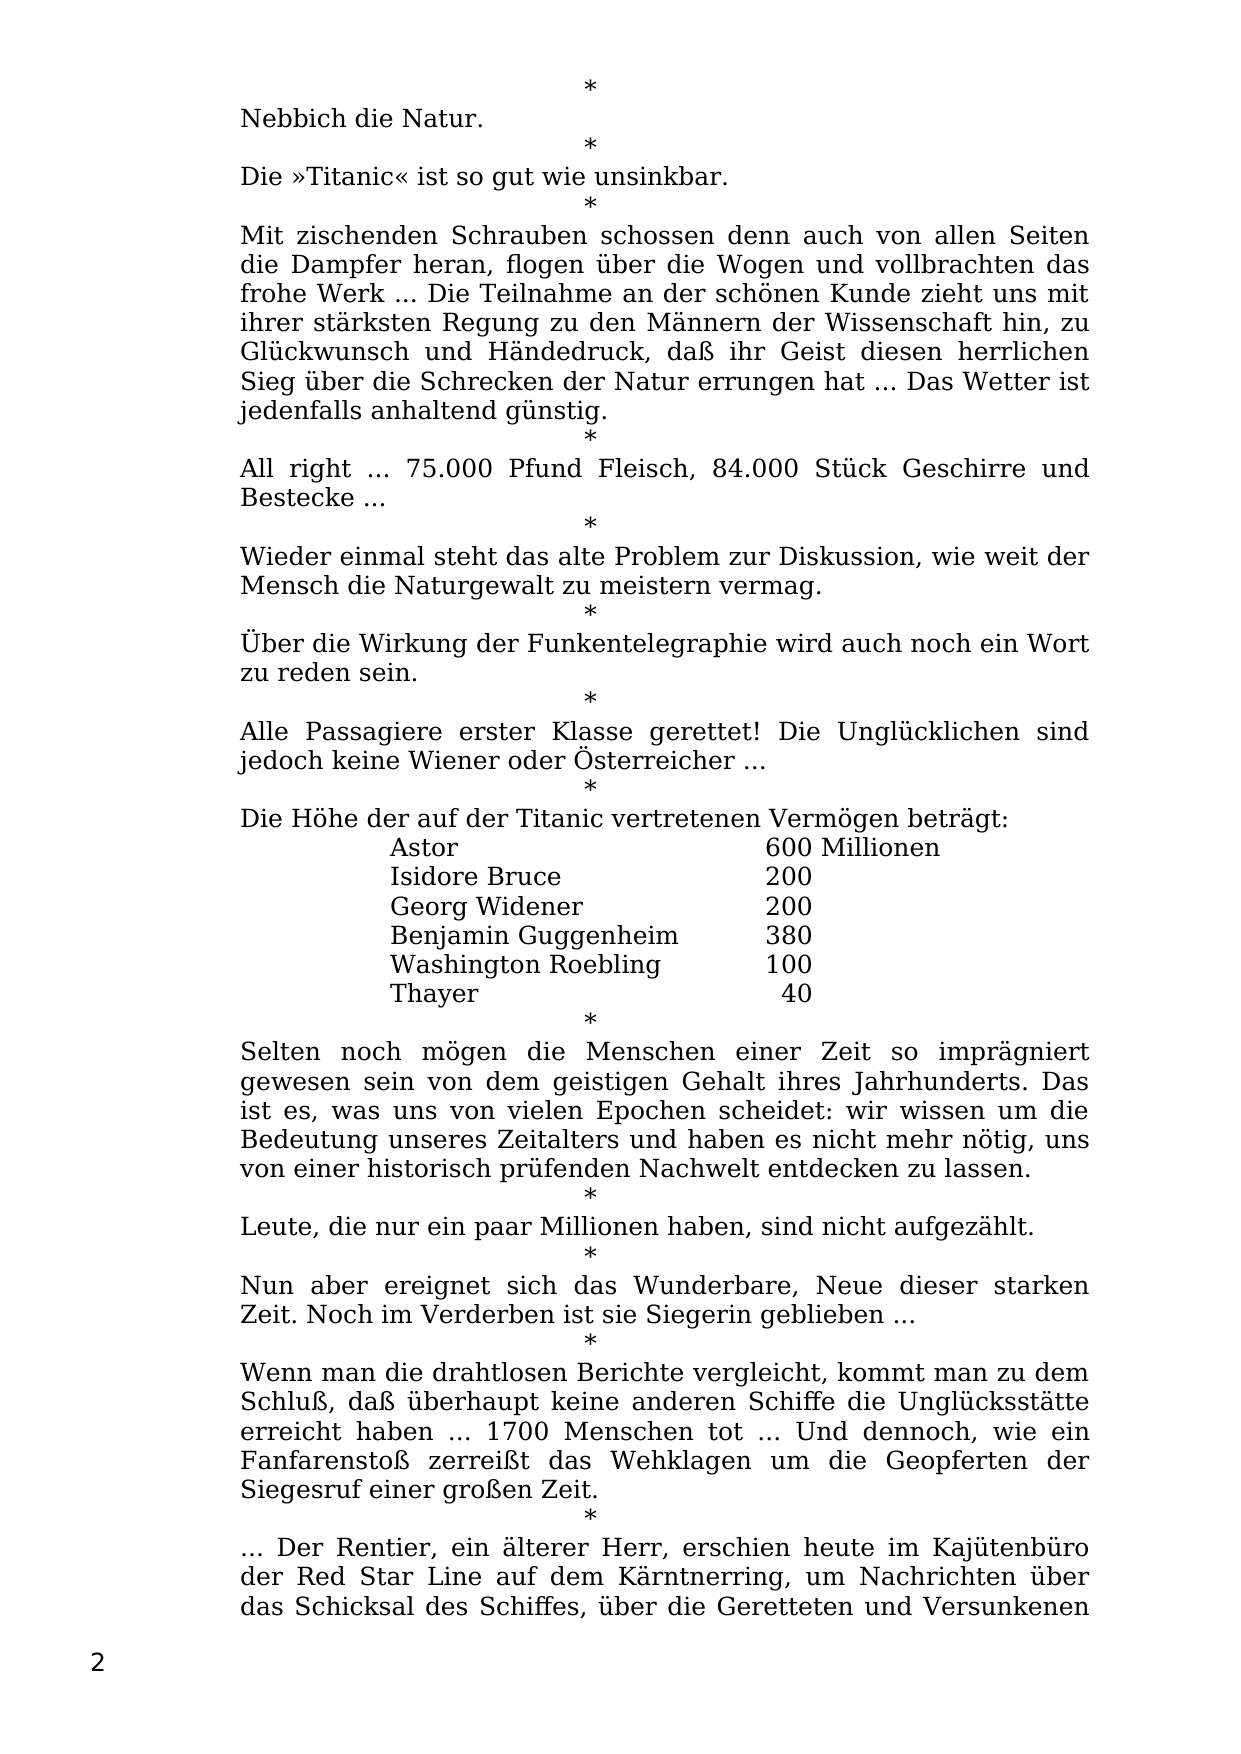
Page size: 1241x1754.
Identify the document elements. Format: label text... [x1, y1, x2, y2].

text Die Höhe der auf der Titanic vertretenen Vermögen beträgt: [240, 804, 1091, 833]
text Isidore Bruce 200 [240, 862, 1091, 892]
text * [90, 512, 1091, 542]
text Astor 600 Millionen [240, 833, 1091, 862]
text * [90, 1504, 1091, 1533]
text * [90, 1242, 1091, 1271]
text Mit zischenden Schrauben schossen denn auch von allen Seiten die Dampfer heran, flogen über die Wogen und vollbrachten das frohe Werk ... Die Teilnahme an der schönen Kunde zieht uns mit ihrer stärksten Regung zu den Männern der Wissenschaft hin, zu Glückwunsch und Händedruck, daß ihr Geist diesen herrlichen Sieg über die Schrecken der Natur errungen hat ... Das Wetter ist jedenfalls anhaltend günstig. [240, 221, 1091, 425]
text * [90, 75, 1091, 104]
text * [90, 775, 1091, 804]
text Georg Widener 200 [240, 892, 1091, 921]
text * [90, 133, 1091, 162]
text Washington Roebling 100 [240, 950, 1091, 979]
text * [90, 425, 1091, 454]
text Wenn man die drahtlosen Berichte vergleicht, kommt man zu dem Schluß, daß überhaupt keine anderen Schiffe die Unglücksstätte erreicht haben ... 1700 Menschen tot ... Und dennoch, wie ein Fanfarenstoß zerreißt das Wehklagen um die Geopferten der Siegesruf einer großen Zeit. [240, 1358, 1091, 1504]
text Selten noch mögen die Menschen einer Zeit so imprägniert gewesen sein von dem geistigen Gehalt ihres Jahrhunderts. Das ist es, was uns von vielen Epochen scheidet: wir wissen um die Bedeutung unseres Zeitalters und haben es nicht mehr nötig, uns von einer historisch prüfenden Nachwelt entdecken zu lassen. [240, 1037, 1091, 1183]
text * [90, 600, 1091, 629]
text Die »Titanic« ist so gut wie unsinkbar. [240, 162, 1091, 192]
text Über die Wirkung der Funkentelegraphie wird auch noch ein Wort zu reden sein. [240, 629, 1091, 687]
text Wieder einmal steht das alte Problem zur Diskussion, wie weit der Mensch die Naturgewalt zu meistern vermag. [240, 542, 1091, 600]
text * [90, 1329, 1091, 1358]
text Nun aber ereignet sich das Wunderbare, Neue dieser starken Zeit. Noch im Verderben ist sie Siegerin geblieben ... [240, 1271, 1091, 1329]
text Leute, die nur ein paar Millionen haben, sind nicht aufgezählt. [240, 1212, 1091, 1242]
text * [90, 1008, 1091, 1037]
text Nebbich die Natur. [240, 104, 1091, 133]
text All right ... 75.000 Pfund Fleisch, 84.000 Stück Geschirre und Bestecke ... [240, 454, 1091, 512]
text * [90, 1183, 1091, 1212]
text * [90, 192, 1091, 221]
text Alle Passagiere erster Klasse gerettet! Die Unglücklichen sind jedoch keine Wiener oder Österreicher ... [240, 717, 1091, 775]
text Thayer 40 [240, 979, 1091, 1008]
text * [90, 687, 1091, 717]
text ... Der Rentier, ein älterer Herr, erschien heute im Kajütenbüro der Red Star Line auf dem Kärntnerring, um Nachrichten über das Schicksal des Schiffes, über die Geretteten und Versunkenen [240, 1533, 1091, 1621]
text Benjamin Guggenheim 380 [240, 921, 1091, 950]
